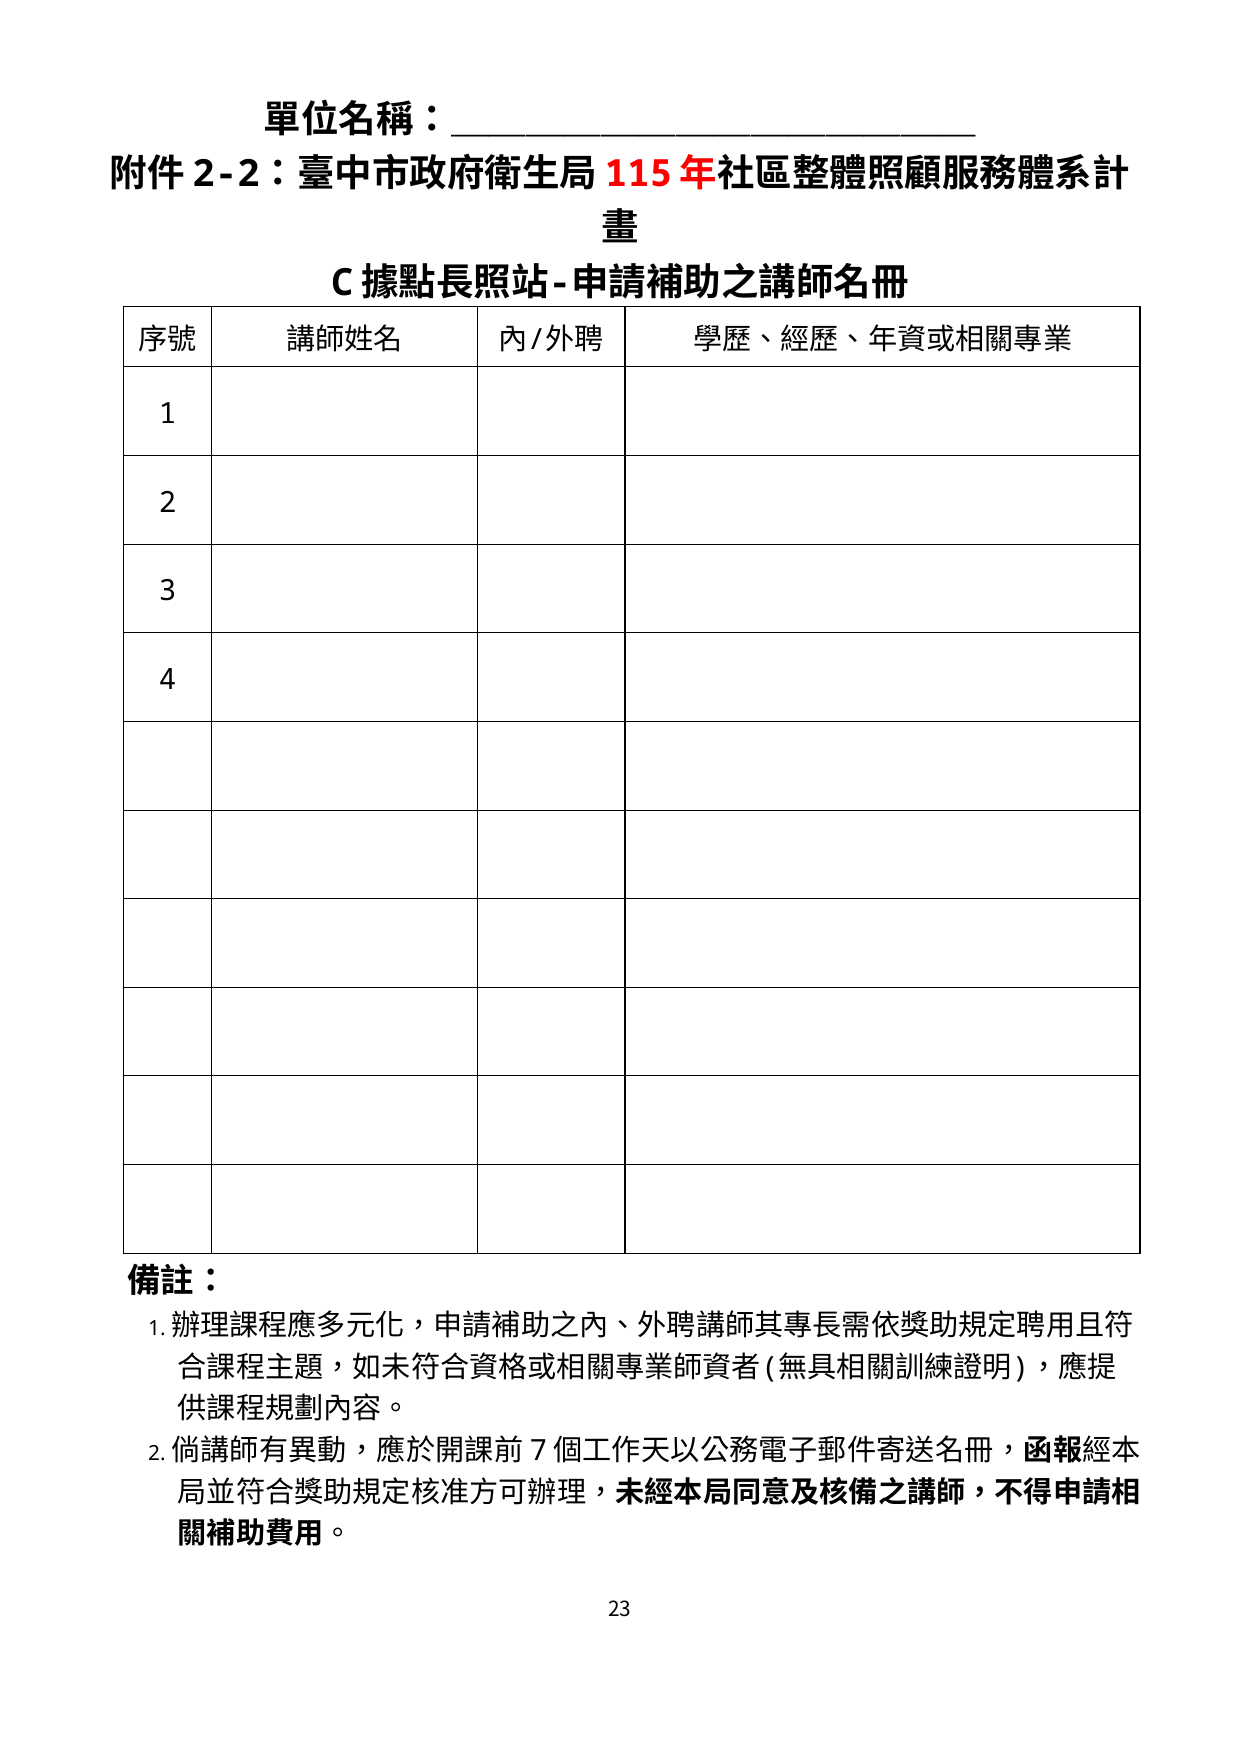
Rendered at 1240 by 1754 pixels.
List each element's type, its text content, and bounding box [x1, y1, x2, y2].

table_cell [626, 811, 1139, 898]
table_cell 4 [124, 633, 211, 721]
table_cell [626, 633, 1139, 721]
table_cell [626, 545, 1139, 632]
text 備註： [98, 1254, 1098, 1302]
table_cell [626, 899, 1139, 987]
text 附件2-2：臺中市政府衛生局115年社區整體照顧服務體系計畫 [98, 143, 1141, 252]
table_cell [212, 633, 477, 721]
table_cell [124, 988, 211, 1075]
table_header 學歷、經歷、年資或相關專業 [626, 307, 1139, 366]
table_cell [124, 1076, 211, 1164]
table_cell [478, 811, 624, 898]
table_cell [478, 456, 624, 543]
table_cell [478, 367, 624, 455]
table_cell [626, 722, 1139, 809]
table_cell [478, 545, 624, 632]
table_cell [212, 988, 477, 1075]
list 辦理課程應多元化，申請補助之內、外聘講師其專長需依獎助規定聘用且符合課程主題，如未符合資格或相關專業師資者(無具相關訓練證明)，應提供課程規劃內容。 [148, 1302, 1141, 1427]
list 倘講師有異動，應於開課前7個工作天以公務電子郵件寄送名冊，函報經本局並符合獎助規定核准方可辦理，未經本局同意及核備之講師，不得申請相關補助費用。 [148, 1427, 1141, 1552]
table_cell [626, 1076, 1139, 1164]
table_cell [626, 1165, 1139, 1253]
table_header 講師姓名 [212, 307, 477, 366]
table_cell 2 [124, 456, 211, 543]
table_cell [478, 1165, 624, 1253]
table_cell [212, 545, 477, 632]
table_cell [212, 456, 477, 543]
table_cell [212, 899, 477, 987]
table_cell 1 [124, 367, 211, 455]
table_cell [124, 1165, 211, 1253]
table_cell [478, 899, 624, 987]
text C據點長照站-申請補助之講師名冊 [98, 252, 1141, 306]
table_cell [626, 456, 1139, 543]
table_cell [626, 988, 1139, 1075]
table_cell [212, 722, 477, 809]
table_cell [212, 1165, 477, 1253]
table_cell [478, 1076, 624, 1164]
table_cell [478, 633, 624, 721]
table_cell [212, 367, 477, 455]
table_header 序號 [124, 307, 211, 366]
table_cell [626, 367, 1139, 455]
table_cell [124, 899, 211, 987]
table_cell [124, 811, 211, 898]
table_cell [212, 1076, 477, 1164]
table_cell [478, 722, 624, 809]
table_header 內/外聘 [478, 307, 624, 366]
text 單位名稱：＿＿＿＿＿＿＿＿＿＿＿＿＿＿ [98, 88, 1141, 143]
table_cell [478, 988, 624, 1075]
table_cell [124, 722, 211, 809]
table_cell 3 [124, 545, 211, 632]
table_cell [212, 811, 477, 898]
